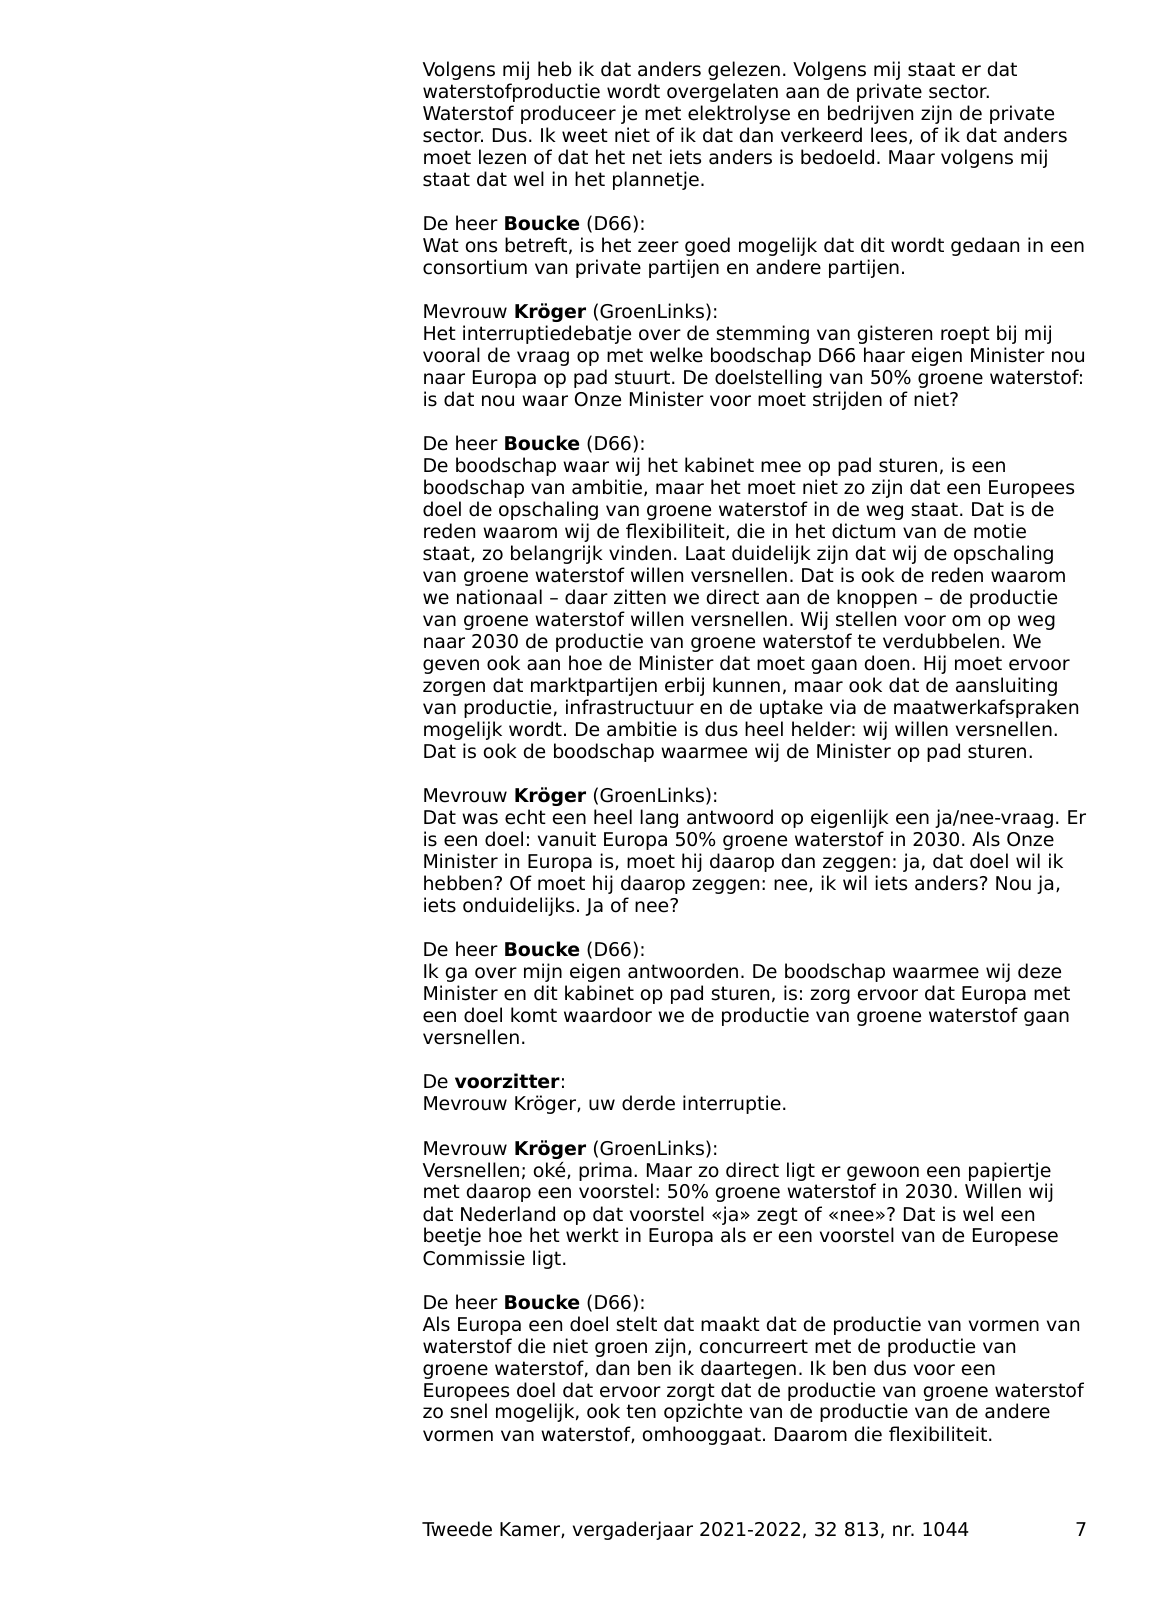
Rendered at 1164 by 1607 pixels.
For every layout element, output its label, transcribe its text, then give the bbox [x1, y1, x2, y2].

text Volgens mij heb ik dat anders gelezen. Volgens mij staat er dat waterstofproductie wordt overgelaten aan de private sector. Waterstof produceer je met elektrolyse en bedrijven zijn de private sector. Dus. Ik weet niet of ik dat dan verkeerd lees, of ik dat anders moet lezen of dat het net iets anders is bedoeld. Maar volgens mij staat dat wel in het plannetje. [422, 59, 1087, 191]
text Mevrouw Kröger (GroenLinks): [422, 301, 1087, 323]
text Mevrouw Kröger (GroenLinks): [422, 785, 1087, 807]
text De heer Boucke (D66): [422, 433, 1087, 455]
text Mevrouw Kröger, uw derde interruptie. [422, 1093, 1087, 1115]
text Wat ons betreft, is het zeer goed mogelijk dat dit wordt gedaan in een consortium van private partijen en andere partijen. [422, 235, 1087, 279]
text Mevrouw Kröger (GroenLinks): [422, 1137, 1087, 1159]
text De boodschap waar wij het kabinet mee op pad sturen, is een boodschap van ambitie, maar het moet niet zo zijn dat een Europees doel de opschaling van groene waterstof in de weg staat. Dat is de reden waarom wij de flexibiliteit, die in het dictum van de motie staat, zo belangrijk vinden. Laat duidelijk zijn dat wij de opschaling van groene waterstof willen versnellen. Dat is ook de reden waarom we nationaal – daar zitten we direct aan de knoppen – de productie van groene waterstof willen versnellen. Wij stellen voor om op weg naar 2030 de productie van groene waterstof te verdubbelen. We geven ook aan hoe de Minister dat moet gaan doen. Hij moet ervoor zorgen dat marktpartijen erbij kunnen, maar ook dat de aansluiting van productie, infrastructuur en de uptake via de maatwerkafspraken mogelijk wordt. De ambitie is dus heel helder: wij willen versnellen. Dat is ook de boodschap waarmee wij de Minister op pad sturen. [422, 455, 1087, 763]
text Als Europa een doel stelt dat maakt dat de productie van vormen van waterstof die niet groen zijn, concurreert met de productie van groene waterstof, dan ben ik daartegen. Ik ben dus voor een Europees doel dat ervoor zorgt dat de productie van groene waterstof zo snel mogelijk, ook ten opzichte van de productie van de andere vormen van waterstof, omhooggaat. Daarom die flexibiliteit. [422, 1313, 1087, 1445]
text De voorzitter: [422, 1071, 1087, 1093]
text Ik ga over mijn eigen antwoorden. De boodschap waarmee wij deze Minister en dit kabinet op pad sturen, is: zorg ervoor dat Europa met een doel komt waardoor we de productie van groene waterstof gaan versnellen. [422, 961, 1087, 1049]
text Het interruptiedebatje over de stemming van gisteren roept bij mij vooral de vraag op met welke boodschap D66 haar eigen Minister nou naar Europa op pad stuurt. De doelstelling van 50% groene waterstof: is dat nou waar Onze Minister voor moet strijden of niet? [422, 323, 1087, 411]
text Versnellen; oké, prima. Maar zo direct ligt er gewoon een papiertje met daarop een voorstel: 50% groene waterstof in 2030. Willen wij dat Nederland op dat voorstel «ja» zegt of «nee»? Dat is wel een beetje hoe het werkt in Europa als er een voorstel van de Europese Commissie ligt. [422, 1159, 1087, 1269]
text De heer Boucke (D66): [422, 1292, 1087, 1313]
text De heer Boucke (D66): [422, 939, 1087, 961]
text De heer Boucke (D66): [422, 213, 1087, 235]
text Dat was echt een heel lang antwoord op eigenlijk een ja/nee-vraag. Er is een doel: vanuit Europa 50% groene waterstof in 2030. Als Onze Minister in Europa is, moet hij daarop dan zeggen: ja, dat doel wil ik hebben? Of moet hij daarop zeggen: nee, ik wil iets anders? Nou ja, iets onduidelijks. Ja of nee? [422, 807, 1087, 917]
